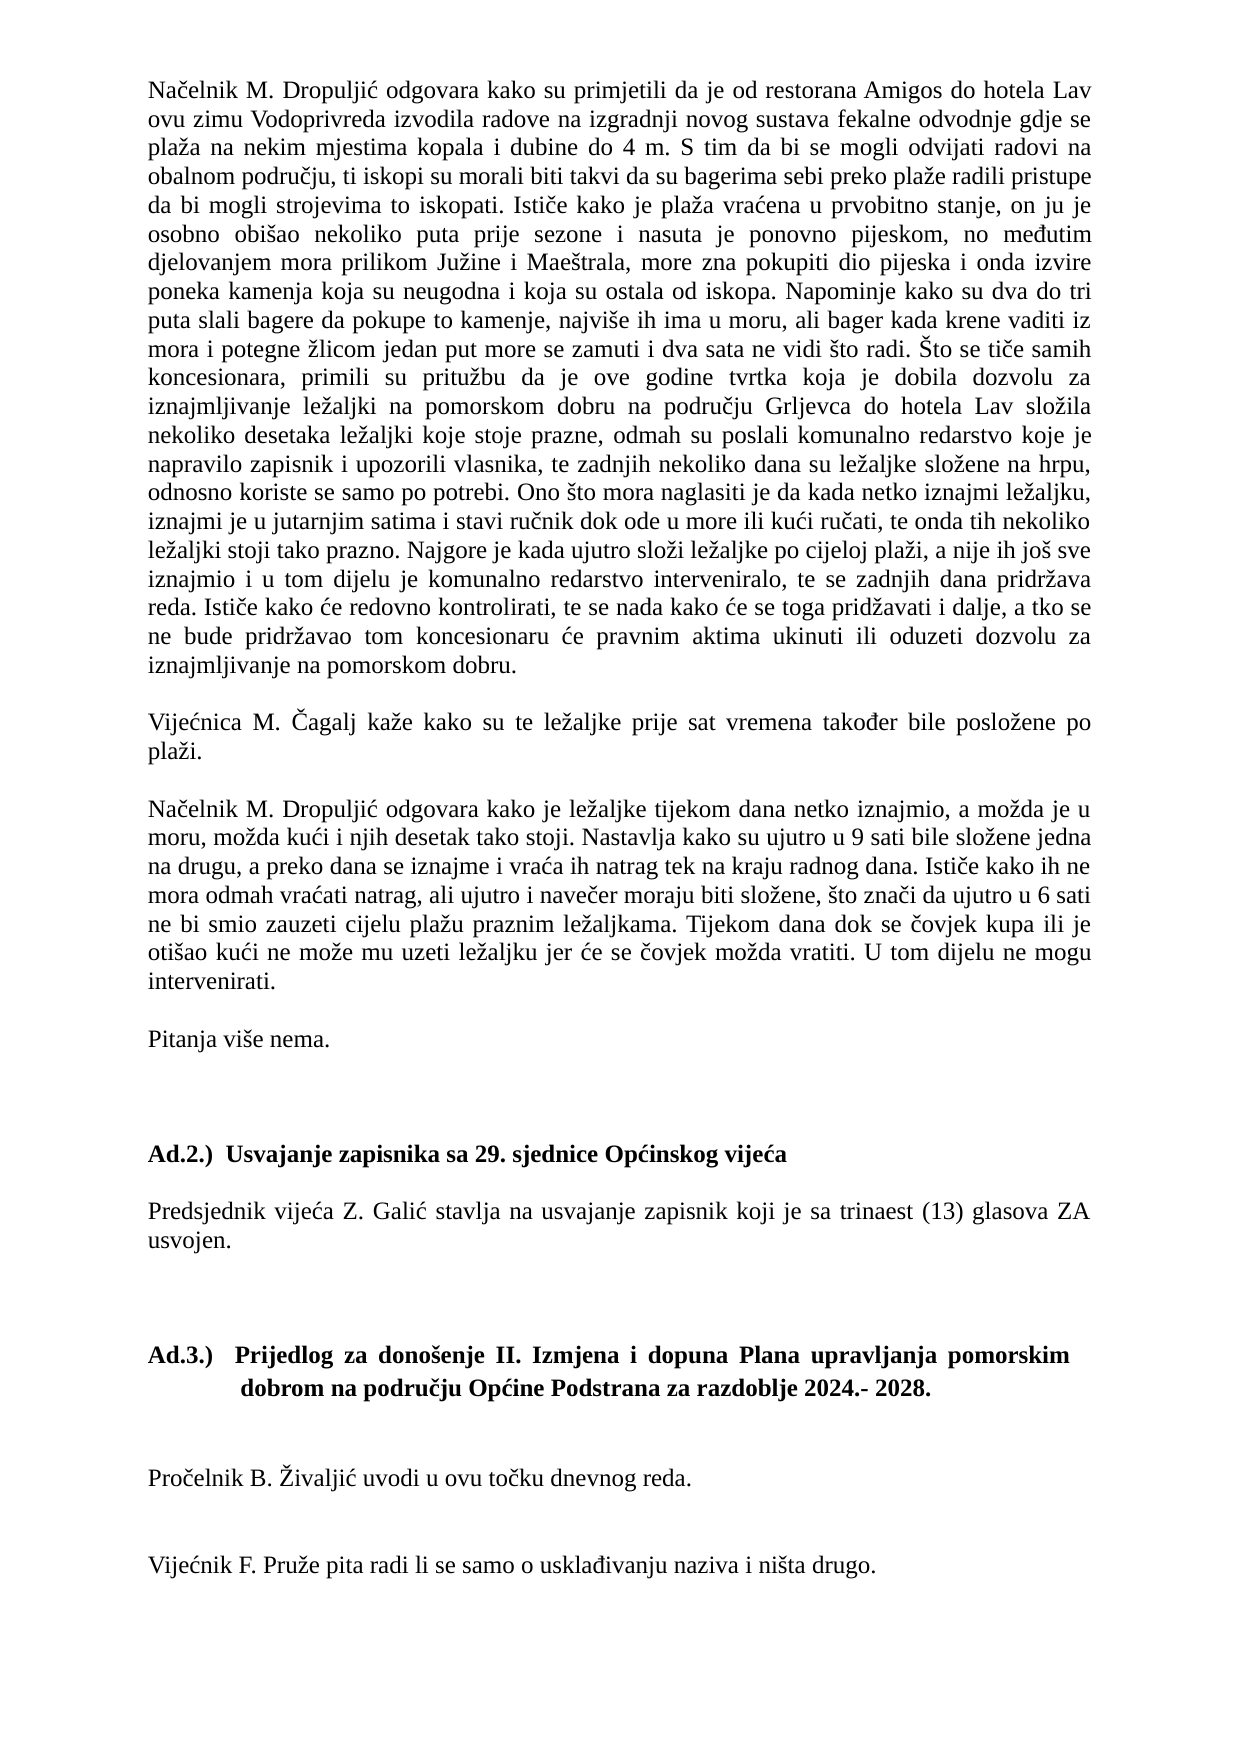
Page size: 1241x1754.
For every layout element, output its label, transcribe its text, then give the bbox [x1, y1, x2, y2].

text Načelnik M. Dropuljić odgovara kako su primjetili da je od restorana Amigos do hotela Lav ovu zimu Vodoprivreda izvodila radove na izgradnji novog sustava fekalne odvodnje gdje se plaža na nekim mjestima kopala i dubine do 4 m. S tim da bi se mogli odvijati radovi na obalnom području, ti iskopi su morali biti takvi da su bagerima sebi preko plaže radili pristupe da bi mogli strojevima to iskopati. Ističe kako je plaža vraćena u prvobitno stanje, on ju je osobno obišao nekoliko puta prije sezone i nasuta je ponovno pijeskom, no međutim djelovanjem mora prilikom Južine i Maeštrala, more zna pokupiti dio pijeska i onda izvire poneka kamenja koja su neugodna i koja su ostala od iskopa. Napominje kako su dva do tri puta slali bagere da pokupe to kamenje, najviše ih ima u moru, ali bager kada krene vaditi iz mora i potegne žlicom jedan put more se zamuti i dva sata ne vidi što radi. Što se tiče samih koncesionara, primili su pritužbu da je ove godine tvrtka koja je dobila dozvolu za iznajmljivanje ležaljki na pomorskom dobru na području Grljevca do hotela Lav složila nekoliko desetaka ležaljki koje stoje prazne, odmah su poslali komunalno redarstvo koje je napravilo zapisnik i upozorili vlasnika, te zadnjih nekoliko dana su ležaljke složene na hrpu, odnosno koriste se samo po potrebi. Ono što mora naglasiti je da kada netko iznajmi ležaljku, iznajmi je u jutarnjim satima i stavi ručnik dok ode u more ili kući ručati, te onda tih nekoliko ležaljki stoji tako prazno. Najgore je kada ujutro složi ležaljke po cijeloj plaži, a nije ih još sve iznajmio i u tom dijelu je komunalno redarstvo interveniralo, te se zadnjih dana pridržava reda. Ističe kako će redovno kontrolirati, te se nada kako će se toga pridžavati i dalje, a tko se ne bude pridržavao tom koncesionaru će pravnim aktima ukinuti ili oduzeti dozvolu za iznajmljivanje na pomorskom dobru. [148, 75, 1092, 679]
text Predsjednik vijeća Z. Galić stavlja na usvajanje zapisnik koji je sa trinaest (13) glasova ZA usvojen. [148, 1196, 1092, 1254]
text Pitanja više nema. [148, 1024, 1092, 1052]
text Vijećnik F. Pruže pita radi li se samo o usklađivanju naziva i ništa drugo. [148, 1550, 1092, 1578]
text Pročelnik B. Živaljić uvodi u ovu točku dnevnog reda. [148, 1463, 1092, 1492]
text Ad.3.) Prijedlog za donošenje II. Izmjena i dopuna Plana upravljanja pomorskim dobrom na području Općine Podstrana za razdoblje 2024.- 2028. [148, 1340, 1092, 1402]
text Načelnik M. Dropuljić odgovara kako je ležaljke tijekom dana netko iznajmio, a možda je u moru, možda kući i njih desetak tako stoji. Nastavlja kako su ujutro u 9 sati bile složene jedna na drugu, a preko dana se iznajme i vraća ih natrag tek na kraju radnog dana. Ističe kako ih ne mora odmah vraćati natrag, ali ujutro i navečer moraju biti složene, što znači da ujutro u 6 sati ne bi smio zauzeti cijelu plažu praznim ležaljkama. Tijekom dana dok se čovjek kupa ili je otišao kući ne može mu uzeti ležaljku jer će se čovjek možda vratiti. U tom dijelu ne mogu intervenirati. [148, 794, 1092, 995]
text Ad.2.) Usvajanje zapisnika sa 29. sjednice Općinskog vijeća [148, 1139, 1092, 1167]
text Vijećnica M. Čagalj kaže kako su te ležaljke prije sat vremena također bile posložene po plaži. [148, 707, 1092, 765]
